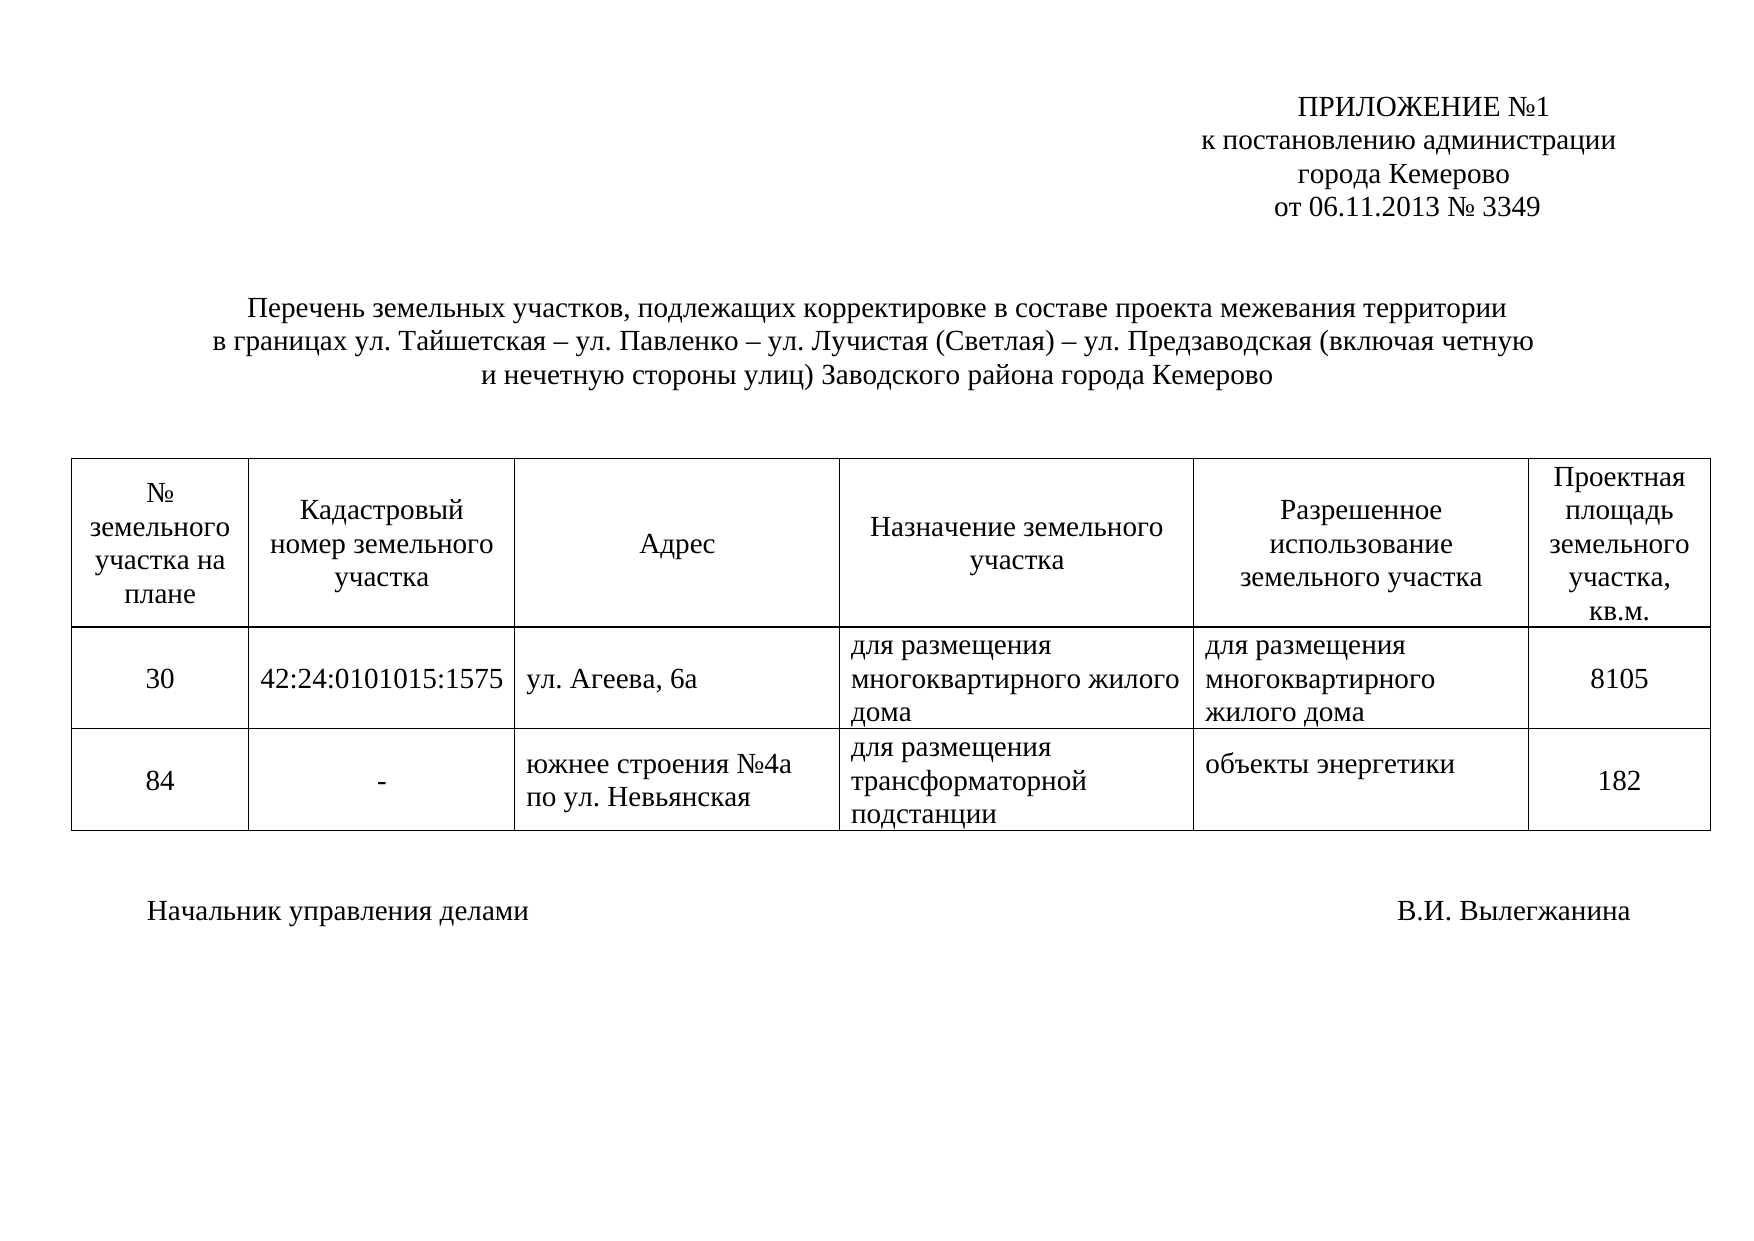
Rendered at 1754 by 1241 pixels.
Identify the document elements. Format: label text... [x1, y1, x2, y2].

table_header Разрешенное использование земельного участка [1194, 459, 1528, 626]
text в границах ул. Тайшетская – ул. Павленко – ул. Лучистая (Светлая) – ул. Предзаводская (включая четную [59, 323, 1695, 357]
table_cell 30 [72, 628, 248, 728]
table_cell ул. Агеева, 6а [515, 628, 839, 728]
table_cell 84 [72, 729, 248, 830]
table_header Кадастровый номер земельного участка [249, 459, 514, 626]
table_cell для размещения многоквартирного жилого дома [840, 628, 1193, 728]
table_header Проектная площадь земельного участка, кв.м. [1529, 459, 1710, 626]
table_cell 42:24:0101015:1575 [249, 628, 514, 728]
table_cell южнее строения №4а по ул. Невьянская [515, 729, 839, 830]
text от 06.11.2013 № 3349 [650, 189, 1695, 223]
table_cell для размещения многоквартирного жилого дома [1194, 628, 1528, 728]
text ПРИЛОЖЕНИЕ №1 [472, 89, 1695, 122]
table_header Назначение земельного участка [840, 459, 1193, 626]
text к постановлению администрации [59, 122, 1695, 156]
table_cell 182 [1529, 729, 1710, 830]
table_cell 8105 [1529, 628, 1710, 728]
table_cell объекты энергетики [1194, 729, 1528, 830]
text и нечетную стороны улиц) Заводского района города Кемерово [59, 357, 1695, 391]
text Перечень земельных участков, подлежащих корректировке в составе проекта межевания территории [59, 290, 1695, 323]
text города Кемерово [650, 156, 1695, 189]
table_cell для размещения трансформаторной подстанции [840, 729, 1193, 830]
table_header № земельного участка на плане [72, 459, 248, 626]
table_header Адрес [515, 459, 839, 626]
table_cell - [249, 729, 514, 830]
text Начальник управления делами В.И. Вылегжанина [59, 893, 1695, 960]
